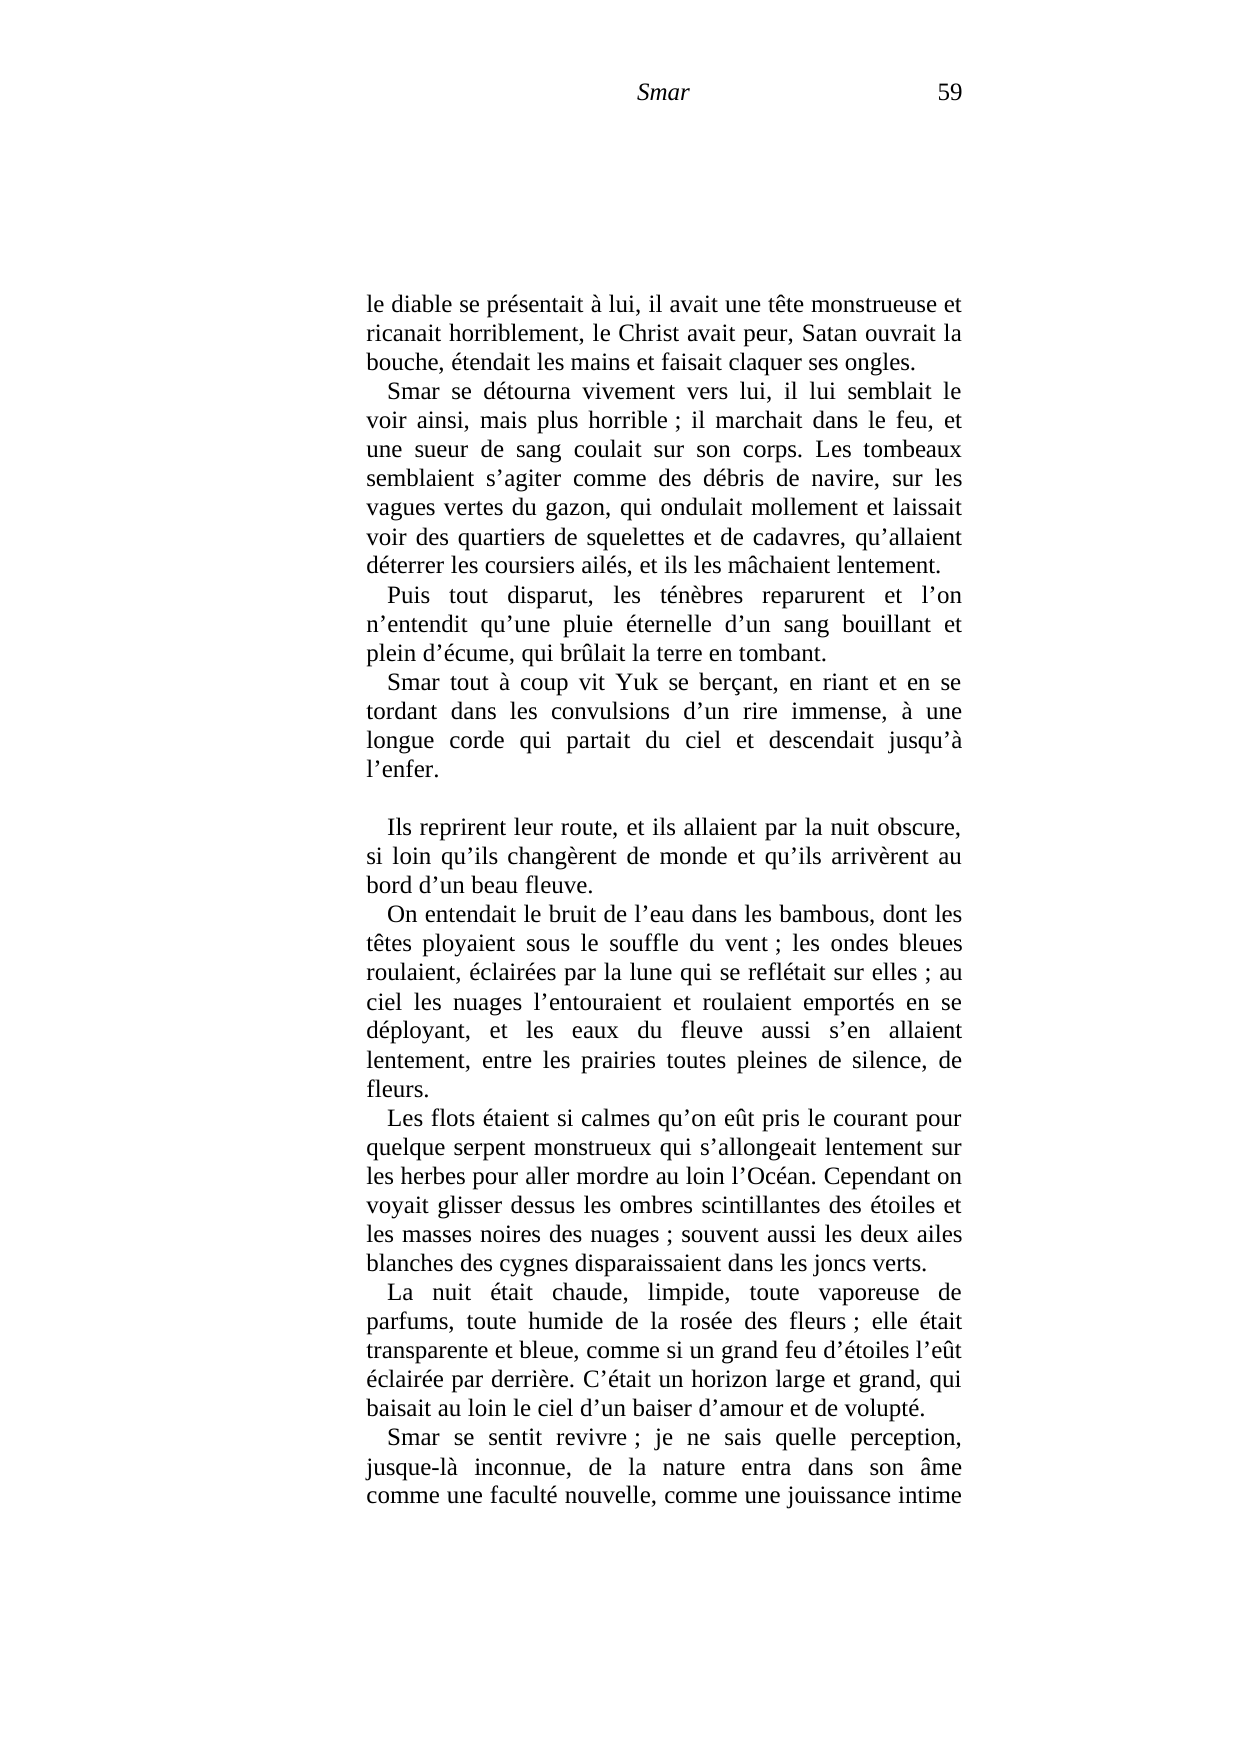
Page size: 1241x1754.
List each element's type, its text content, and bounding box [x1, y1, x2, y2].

text Puis tout disparut, les ténèbres reparurent et l’on n’entendit qu’une pluie éternelle d’un sang bouillant et plein d’écume, qui brûlait la terre en tombant. [366, 579, 962, 667]
text Les flots étaient si calmes qu’on eût pris le courant pour quelque serpent monstrueux qui s’allongeait lentement sur les herbes pour aller mordre au loin l’Océan. Cependant on voyait glisser dessus les ombres scintillantes des étoiles et les masses noires des nuages ; souvent aussi les deux ailes blanches des cygnes disparaissaient dans les joncs verts. [366, 1103, 962, 1277]
text le diable se présentait à lui, il avait une tête monstrueuse et ricanait horriblement, le Christ avait peur, Satan ouvrait la bouche, étendait les mains et faisait claquer ses ongles. [366, 289, 962, 376]
text Smar se sentit revivre ; je ne sais quelle perception, jusque-là inconnue, de la nature entra dans son âme comme une faculté nouvelle, comme une jouissance intime [366, 1422, 962, 1509]
text Ils reprirent leur route, et ils allaient par la nuit obscure, si loin qu’ils changèrent de monde et qu’ils arrivèrent au bord d’un beau fleuve. [366, 812, 962, 899]
text Smar tout à coup vit Yuk se berçant, en riant et en se tordant dans les convulsions d’un rire immense, à une longue corde qui partait du ciel et descendait jusqu’à l’enfer. [366, 667, 962, 783]
text Smar se détourna vivement vers lui, il lui semblait le voir ainsi, mais plus horrible ; il marchait dans le feu, et une sueur de sang coulait sur son corps. Les tombeaux semblaient s’agiter comme des débris de navire, sur les vagues vertes du gazon, qui ondulait mollement et laissait voir des quartiers de squelettes et de cadavres, qu’allaient déterrer les coursiers ailés, et ils les mâchaient lentement. [366, 376, 962, 579]
text La nuit était chaude, limpide, toute vaporeuse de parfums, toute humide de la rosée des fleurs ; elle était transparente et bleue, comme si un grand feu d’étoiles l’eût éclairée par derrière. C’était un horizon large et grand, qui baisait au loin le ciel d’un baiser d’amour et de volupté. [366, 1277, 962, 1422]
text On entendait le bruit de l’eau dans les bambous, dont les têtes ployaient sous le souffle du vent ; les ondes bleues roulaient, éclairées par la lune qui se reflétait sur elles ; au ciel les nuages l’entouraient et roulaient emportés en se déployant, et les eaux du fleuve aussi s’en allaient lentement, entre les prairies toutes pleines de silence, de fleurs. [366, 899, 962, 1103]
